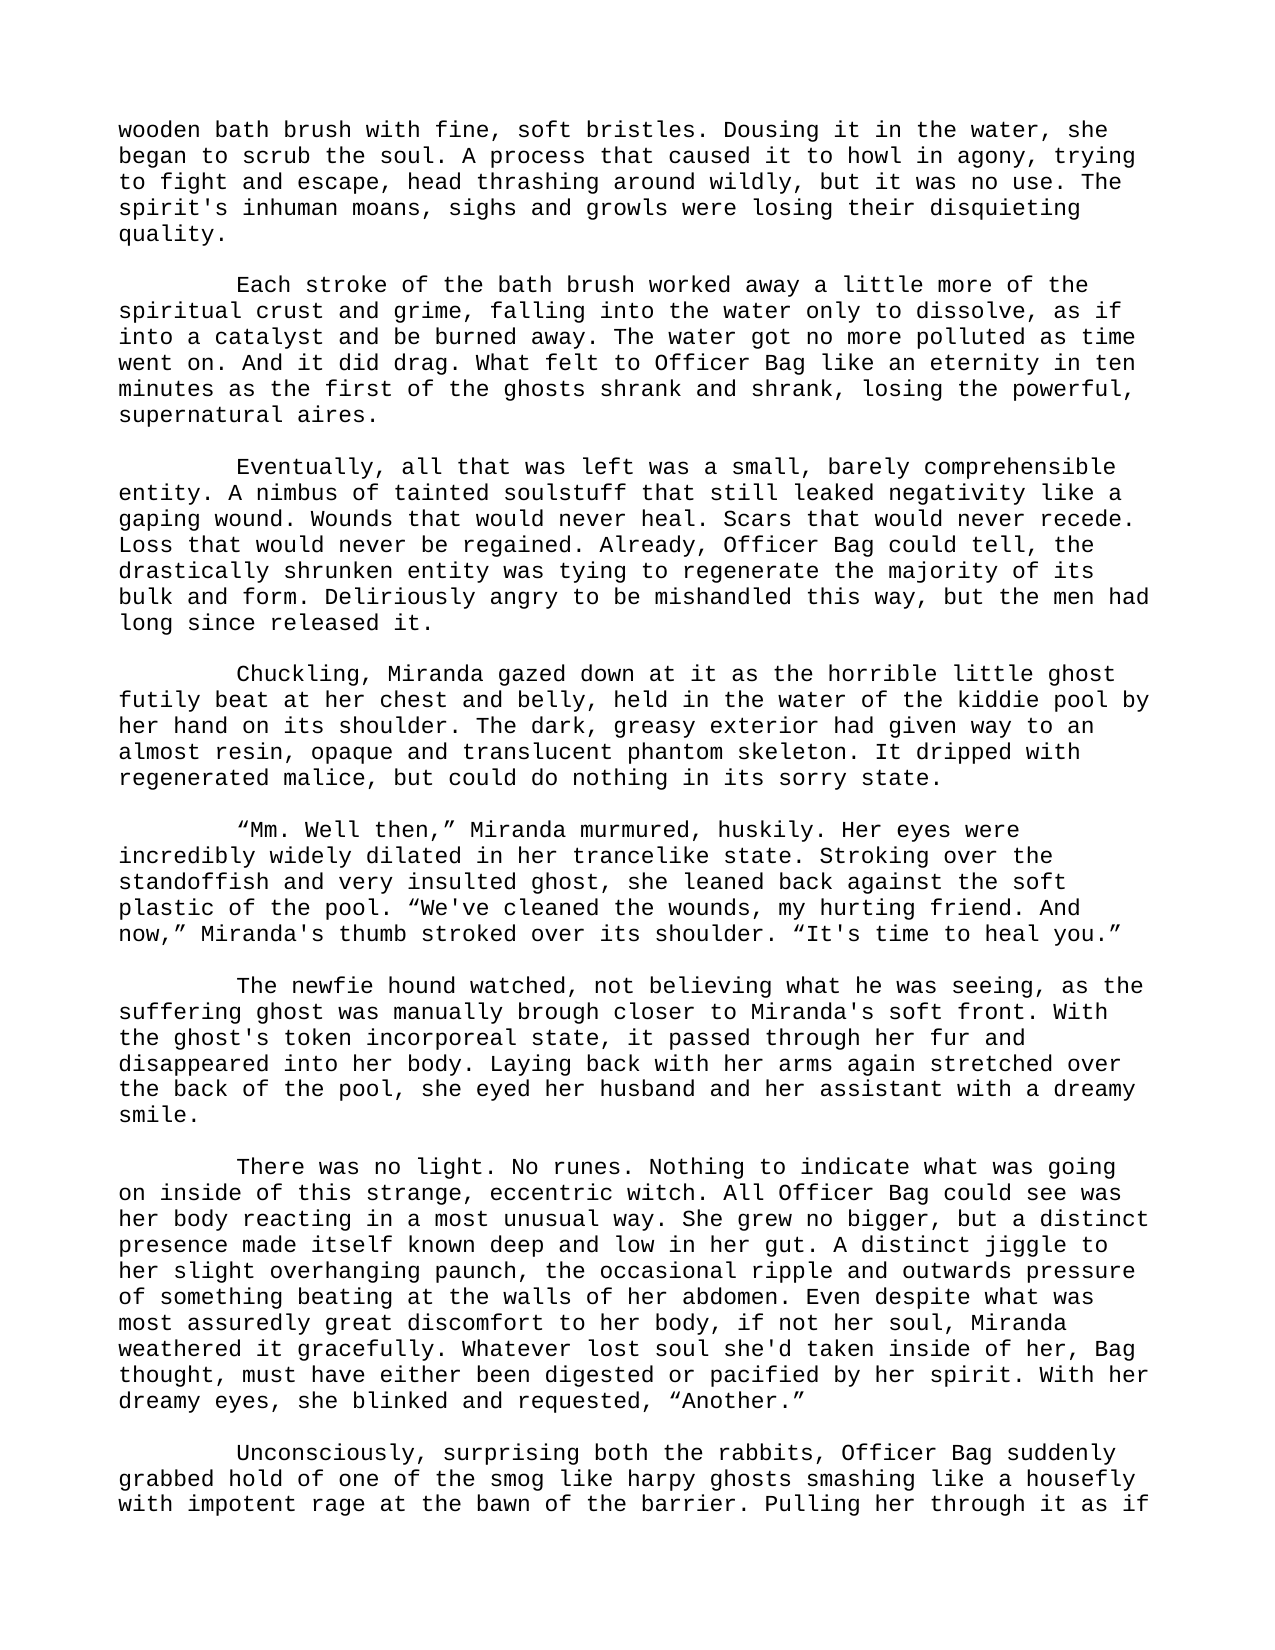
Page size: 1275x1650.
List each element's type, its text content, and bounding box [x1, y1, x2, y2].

text “Mm. Well then,” Miranda murmured, huskily. Her eyes were incredibly widely dilated in her trancelike state. Stroking over the standoffish and very insulted ghost, she leaned back against the soft plastic of the pool. “We've cleaned the wounds, my hurting friend. And now,” Miranda's thumb stroked over its shoulder. “It's time to heal you.” [118, 818, 1157, 948]
text There was no light. No runes. Nothing to indicate what was going on inside of this strange, eccentric witch. All Officer Bag could see was her body reacting in a most unusual way. She grew no bigger, but a distinct presence made itself known deep and low in her gut. A distinct jiggle to her slight overhanging paunch, the occasional ripple and outwards pressure of something beating at the walls of her abdomen. Even despite what was most assuredly great discomfort to her body, if not her soul, Miranda weathered it gracefully. Whatever lost soul she'd taken inside of her, Bag thought, must have either been digested or pacified by her spirit. With her dreamy eyes, she blinked and requested, “Another.” [118, 1156, 1157, 1415]
text Each stroke of the bath brush worked away a little more of the spiritual crust and grime, falling into the water only to dissolve, as if into a catalyst and be burned away. The water got no more polluted as time went on. And it did drag. What felt to Officer Bag like an eternity in ten minutes as the first of the ghosts shrank and shrank, losing the powerful, supernatural aires. [118, 274, 1157, 429]
text Unconsciously, surprising both the rabbits, Officer Bag suddenly grabbed hold of one of the smog like harpy ghosts smashing like a housefly with impotent rage at the bawn of the barrier. Pulling her through it as if [118, 1441, 1157, 1519]
text The newfie hound watched, not believing what he was seeing, as the suffering ghost was manually brough closer to Miranda's soft front. With the ghost's token incorporeal state, it passed through her fur and disappeared into her body. Laying back with her arms again stretched over the back of the pool, she eyed her husband and her assistant with a dreamy smile. [118, 974, 1157, 1130]
text wooden bath brush with fine, soft bristles. Dousing it in the water, she began to scrub the soul. A process that caused it to howl in agony, trying to fight and escape, head thrashing around wildly, but it was no use. The spirit's inhuman moans, sighs and growls were losing their disquieting quality. [118, 118, 1157, 248]
text Chuckling, Miranda gazed down at it as the horrible little ghost futily beat at her chest and belly, held in the water of the kiddie pool by her hand on its shoulder. The dark, greasy exterior had given way to an almost resin, opaque and translucent phantom skeleton. It dripped with regenerated malice, but could do nothing in its sorry state. [118, 663, 1157, 792]
text Eventually, all that was left was a small, barely comprehensible entity. A nimbus of tainted soulstuff that still leaked negativity like a gaping wound. Wounds that would never heal. Scars that would never recede. Loss that would never be regained. Already, Officer Bag could tell, the drastically shrunken entity was tying to regenerate the majority of its bulk and form. Deliriously angry to be mishandled this way, but the men had long since released it. [118, 455, 1157, 637]
